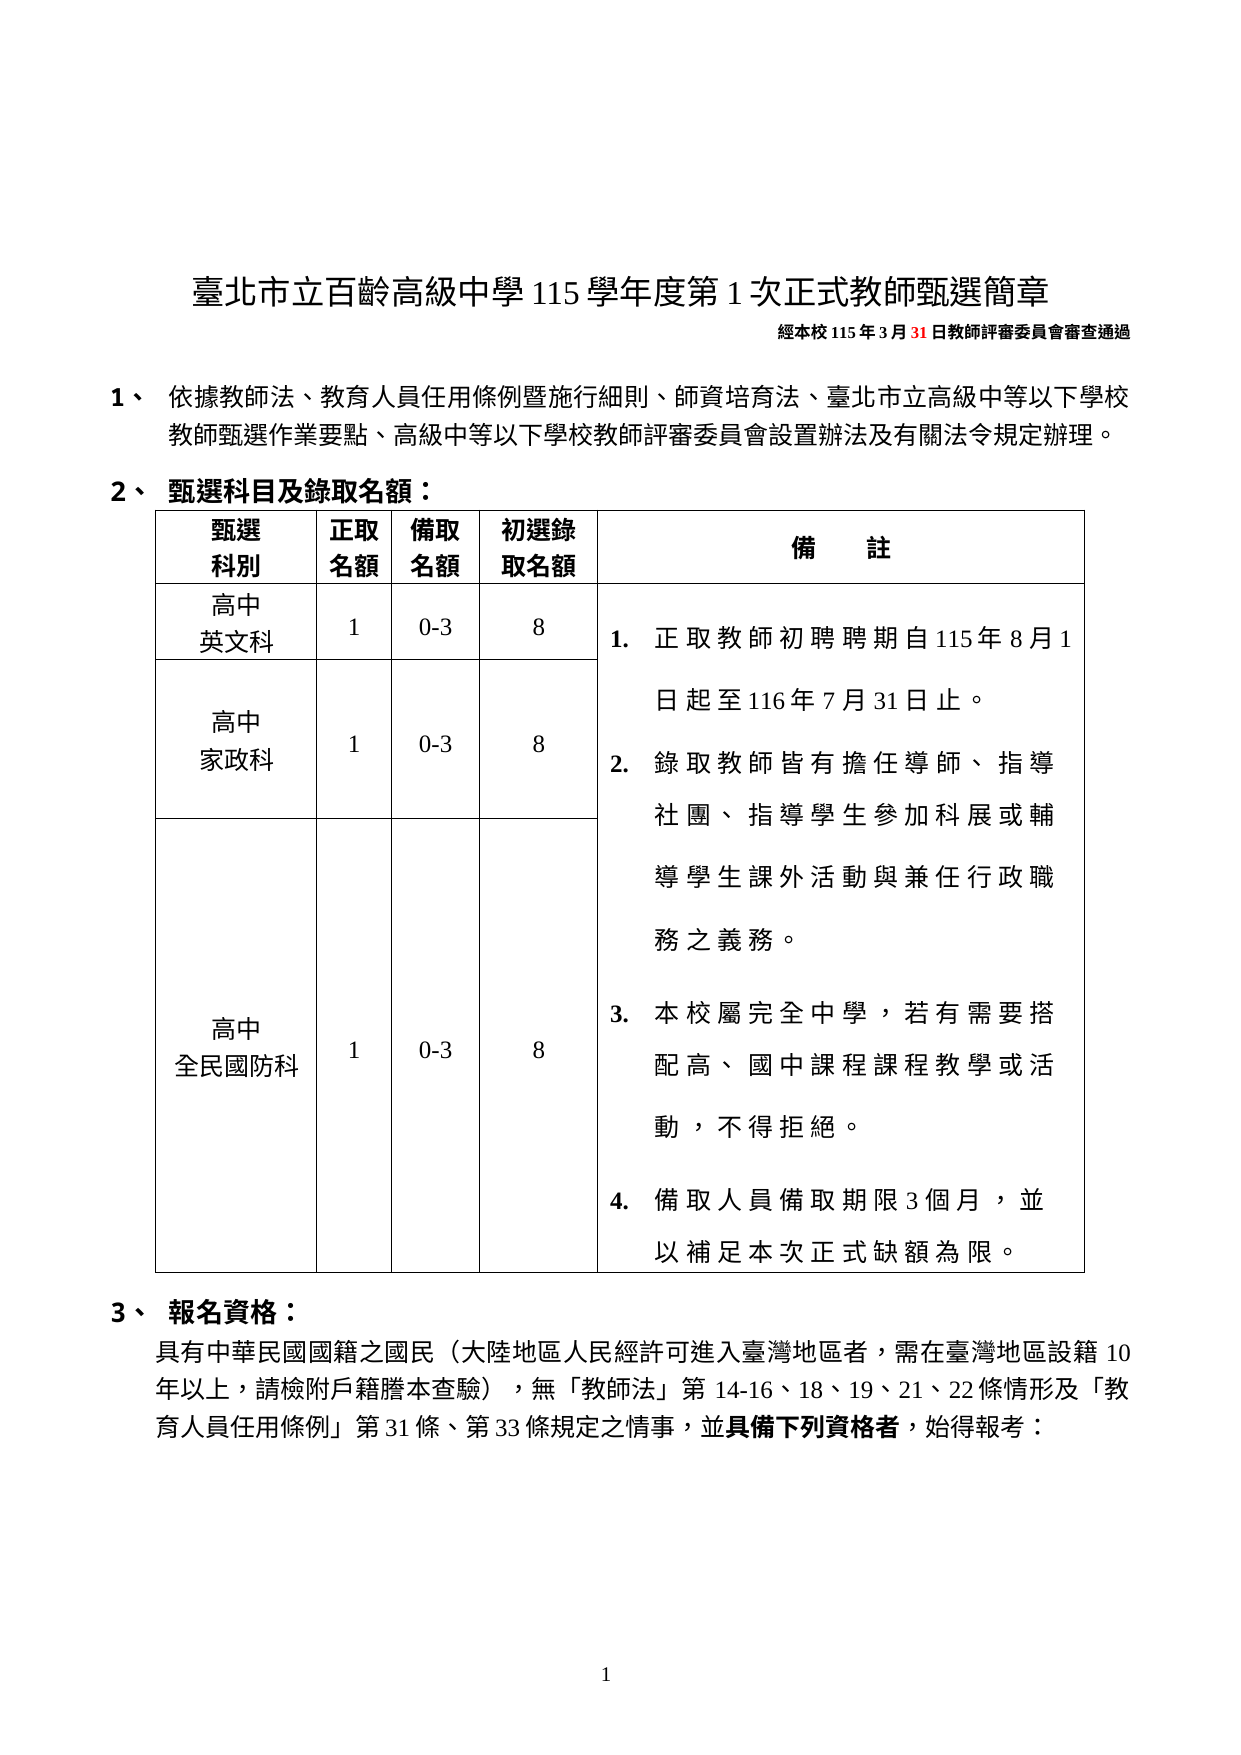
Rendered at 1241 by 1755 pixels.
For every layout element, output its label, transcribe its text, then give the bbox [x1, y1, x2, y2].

table_cell 1 [317, 584, 391, 659]
table_header 甄選 科別 [156, 511, 316, 583]
table_header 備取 名額 [392, 511, 479, 583]
table_cell 高中 家政科 [156, 660, 316, 818]
list 依據教師法、教育人員任用條例暨施行細則、師資培育法、臺北市立高級中等以下學校教師甄選作業要點、高級中等以下學校教師評審委員會設置辦法及有關法令規定辦理。 [110, 376, 1131, 451]
table_header 備 註 [598, 511, 1084, 583]
table_cell 0-3 [392, 584, 479, 659]
text 經本校115年3月31日教師評審委員會審查通過 [121, 314, 1131, 345]
table_cell 0-3 [392, 660, 479, 818]
table_cell 1 [317, 819, 391, 1272]
table_cell 0-3 [392, 819, 479, 1272]
table_cell 1 [317, 660, 391, 818]
table_header 正取 名額 [317, 511, 391, 583]
table_header 初選錄取名額 [480, 511, 597, 583]
text 具有中華民國國籍之國民（大陸地區人民經許可進入臺灣地區者，需在臺灣地區設籍10年以上，請檢附戶籍謄本查驗），無「教師法」第14-16、18、19、21、22條情形及「教育人員任用條例」第31條、第33條規定之情事，並具備下列資格者，始得報考： [155, 1331, 1131, 1443]
table_cell 高中 全民國防科 [156, 819, 316, 1272]
table_cell 正取教師初聘聘期自115年8月1日起至116年7月31日止。 錄取教師皆有擔任導師、指導社團、指導學生參加科展或輔導學生課外活動與兼任行政職務之義務。 本校屬完全中學，若有需要搭配高、國中課程課程教學或活動，不得拒絕。 備取人員備取期限3個月，並以補足本次正式缺額為限。 [598, 584, 1084, 1272]
table_cell 8 [480, 660, 597, 818]
table_cell 8 [480, 819, 597, 1272]
text 臺北市立百齡高級中學115學年度第1次正式教師甄選簡章 [110, 266, 1131, 314]
table_cell 高中 英文科 [156, 584, 316, 659]
list 報名資格： [110, 1291, 1131, 1331]
list 甄選科目及錄取名額： [110, 470, 1131, 509]
table_cell 8 [480, 584, 597, 659]
